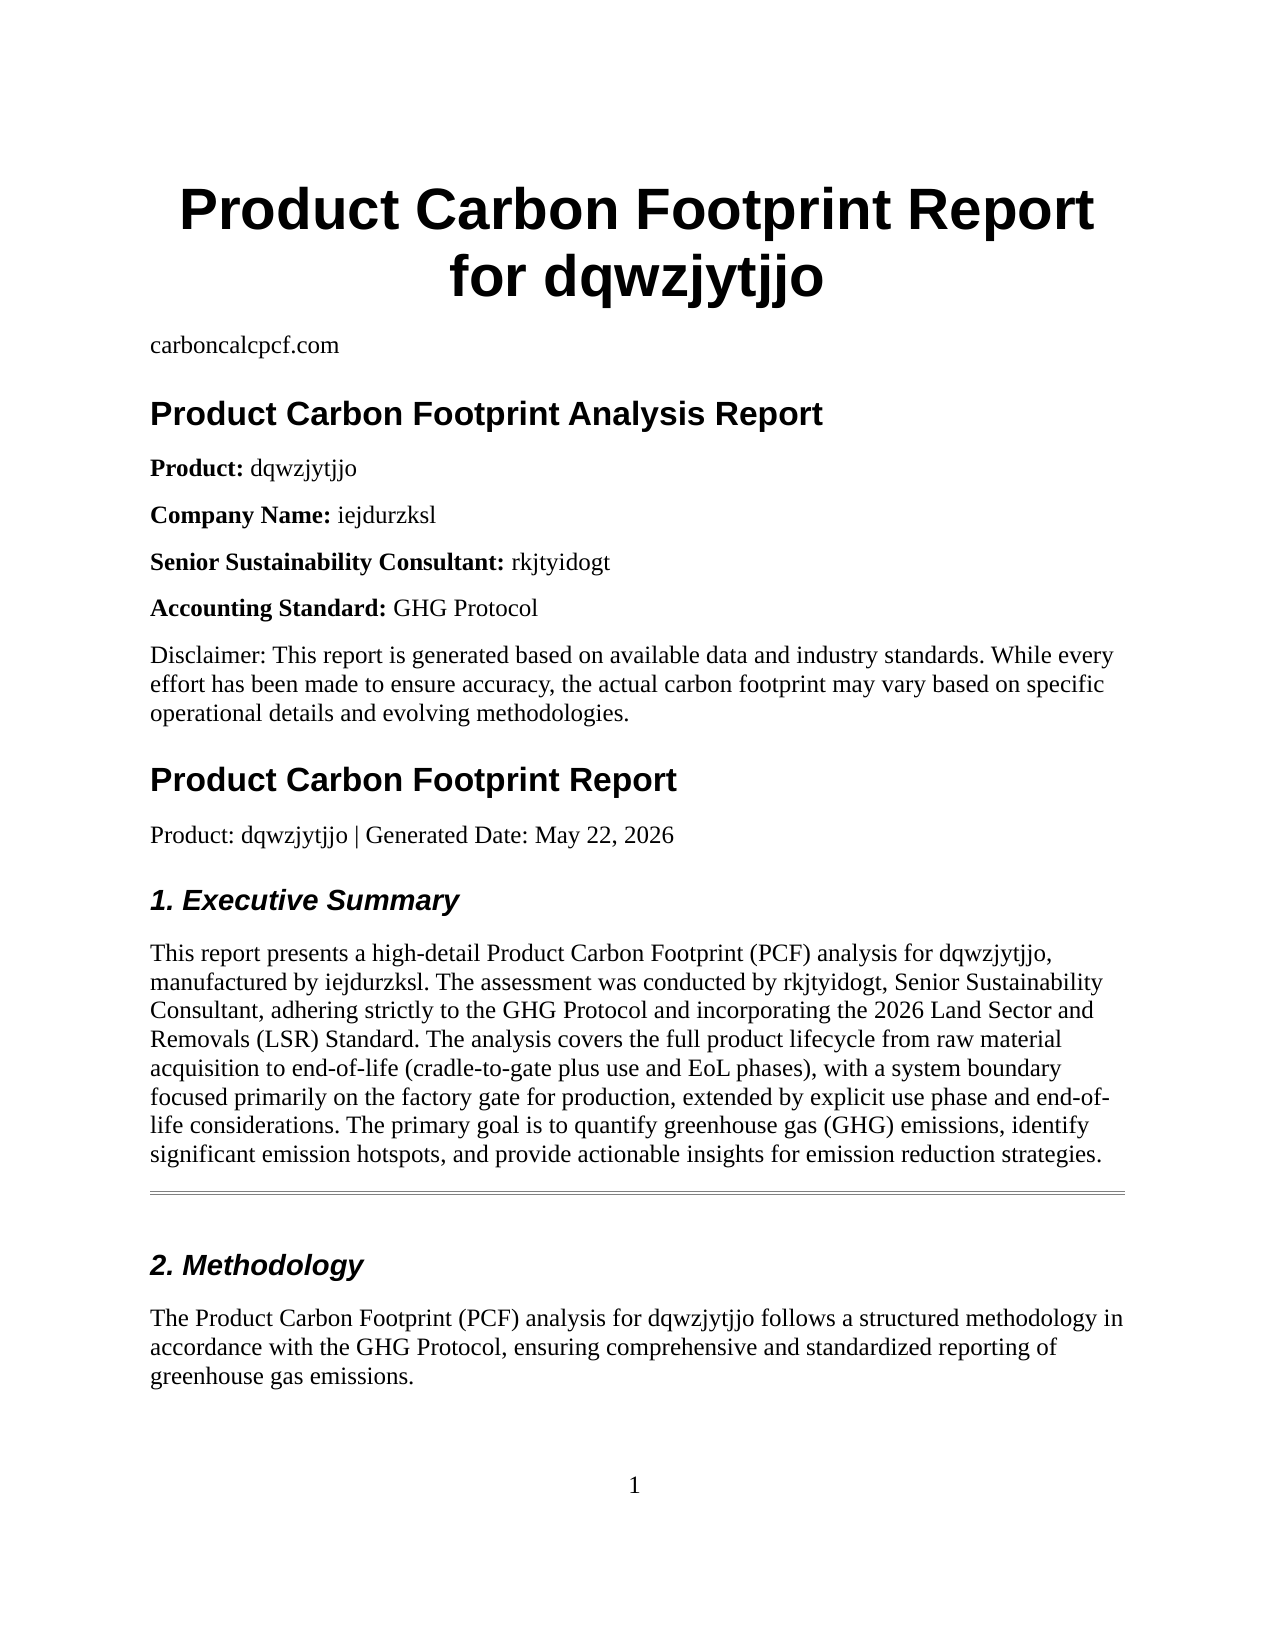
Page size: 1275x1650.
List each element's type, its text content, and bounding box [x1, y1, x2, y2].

text Product: dqwzjytjjo [150, 453, 1125, 482]
text Company Name: iejdurzksl [150, 500, 1125, 529]
subtitle 2. Methodology [150, 1248, 1125, 1282]
subtitle Product Carbon Footprint Report [150, 760, 1125, 799]
text The Product Carbon Footprint (PCF) analysis for dqwzjytjjo follows a structured methodology in accordance with the GHG Protocol, ensuring comprehensive and standardized reporting of greenhouse gas emissions. [150, 1303, 1125, 1389]
text This report presents a high-detail Product Carbon Footprint (PCF) analysis for dqwzjytjjo, manufactured by iejdurzksl. The assessment was conducted by rkjtyidogt, Senior Sustainability Consultant, adhering strictly to the GHG Protocol and incorporating the 2026 Land Sector and Removals (LSR) Standard. The analysis covers the full product lifecycle from raw material acquisition to end-of-life (cradle-to-gate plus use and EoL phases), with a system boundary focused primarily on the factory gate for production, extended by explicit use phase and end-of-life considerations. The primary goal is to quantify greenhouse gas (GHG) emissions, identify significant emission hotspots, and provide actionable insights for emission reduction strategies. [150, 938, 1125, 1168]
text Accounting Standard: GHG Protocol [150, 593, 1125, 622]
text Disclaimer: This report is generated based on available data and industry standards. While every effort has been made to ensure accuracy, the actual carbon footprint may vary based on specific operational details and evolving methodologies. [150, 640, 1125, 726]
text carboncalcpcf.com [150, 331, 1125, 359]
title Product Carbon Footprint Report for dqwzjytjjo [150, 175, 1125, 309]
text Senior Sustainability Consultant: rkjtyidogt [150, 547, 1125, 576]
subtitle Product Carbon Footprint Analysis Report [150, 393, 1125, 432]
text Product: dqwzjytjjo | Generated Date: May 22, 2026 [150, 820, 1125, 849]
subtitle 1. Executive Summary [150, 883, 1125, 917]
